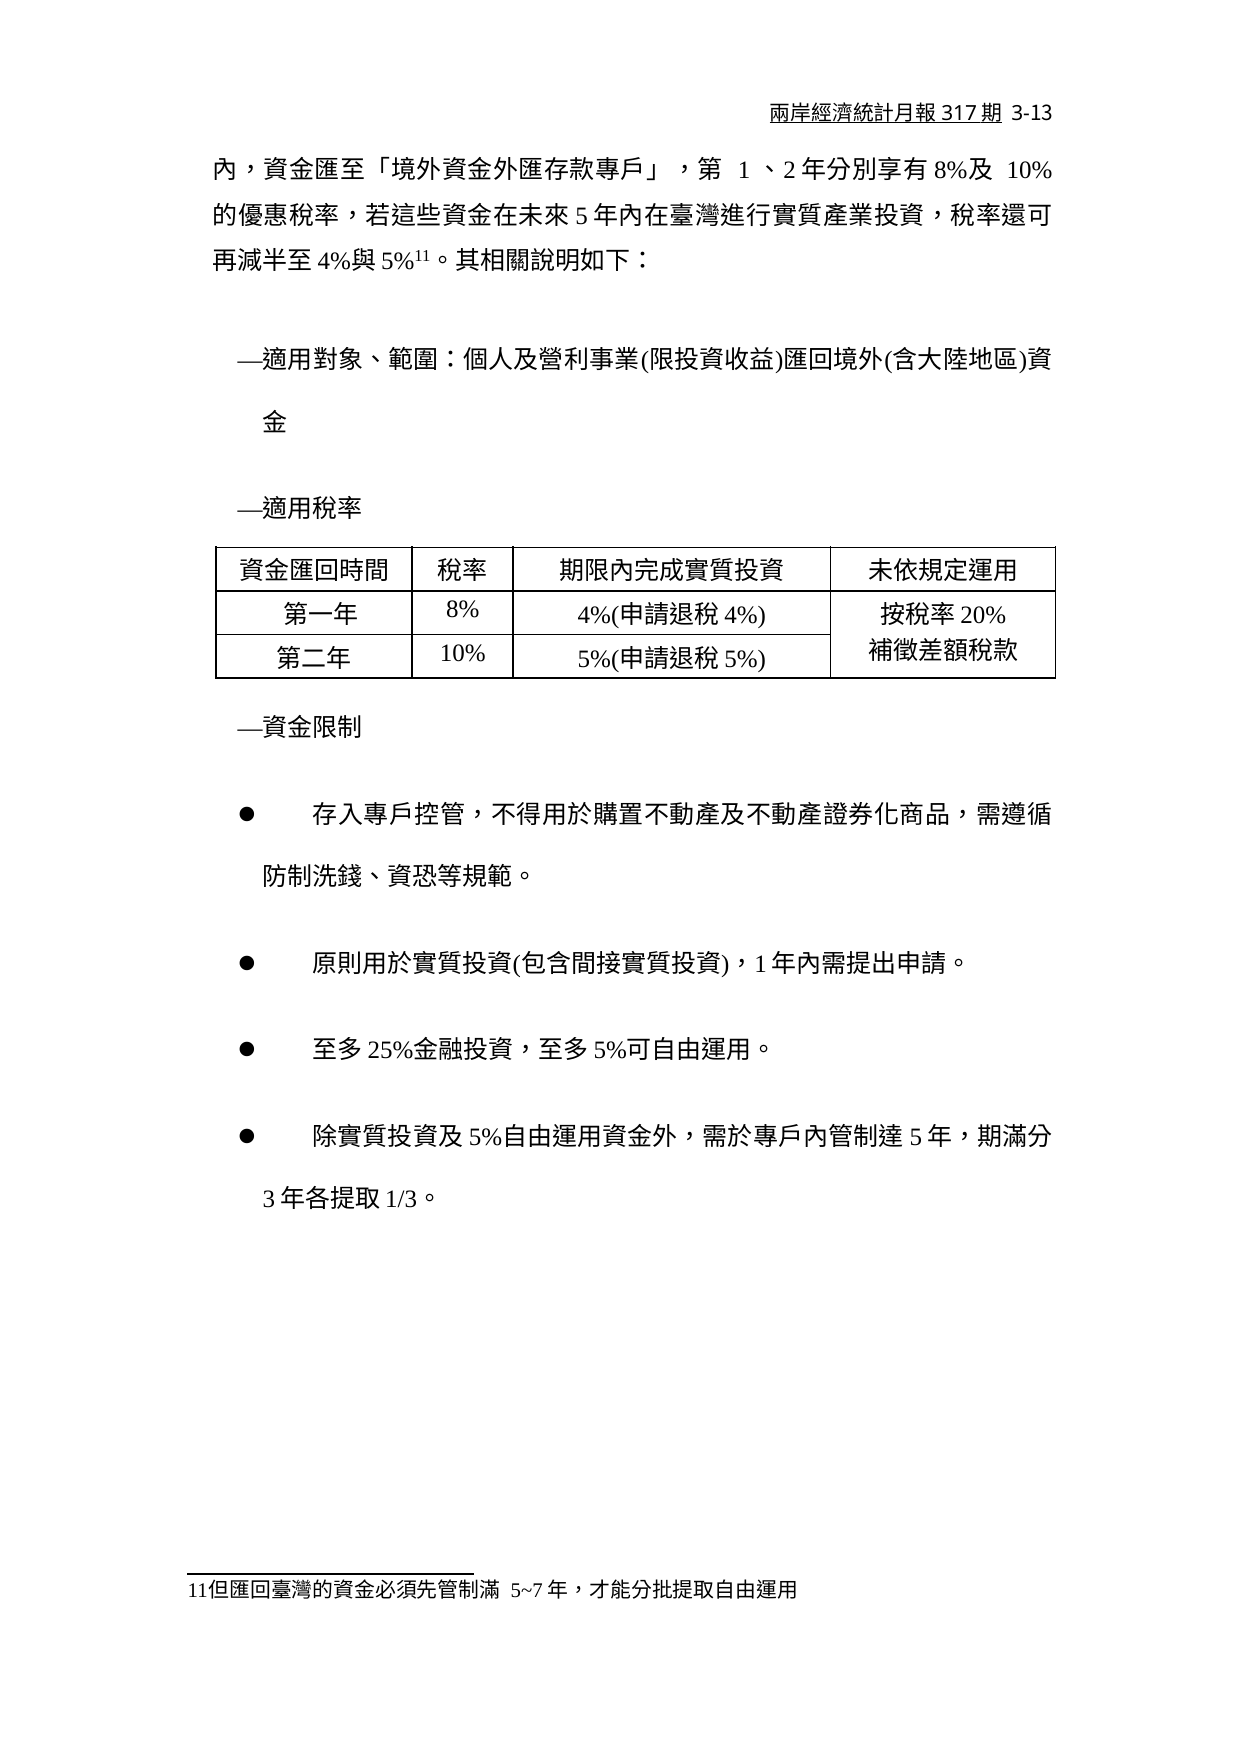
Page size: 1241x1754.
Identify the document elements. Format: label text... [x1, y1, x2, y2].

table_header 期限內完成實質投資 [514, 548, 830, 590]
list 至多25%金融投資，至多5%可自由運用。 [237, 1006, 1053, 1068]
list 原則用於實質投資(包含間接實質投資)，1年內需提出申請。 [237, 919, 1053, 982]
table_header 資金匯回時間 [217, 548, 411, 590]
text —適用稅率 [237, 465, 1053, 528]
text 但匯回臺灣的資金必須先管制滿 5~7 年，才能分批提取自由運用 [187, 1574, 1053, 1604]
text —適用對象、範圍：個人及營利事業(限投資收益)匯回境外(含大陸地區)資金 [237, 316, 1053, 441]
table_cell 10% [413, 635, 512, 677]
table_cell 第二年 [217, 635, 411, 677]
text 內，資金匯至「境外資金外匯存款專戶」，第 1 、2年分別享有8%及 10%的優惠稅率，若這些資金在未來5年內在臺灣進行實質產業投資，稅率還可再減半至4%與5%。其相關說明如下： [212, 150, 1053, 277]
table_cell 5%(申請退稅5%) [514, 635, 830, 677]
list 存入專戶控管，不得用於購置不動產及不動產證券化商品，需遵循防制洗錢、資恐等規範。 [237, 771, 1053, 896]
table_cell 4%(申請退稅4%) [514, 592, 830, 634]
table_cell 按稅率20% 補徵差額稅款 [831, 592, 1055, 677]
list 除實質投資及5%自由運用資金外，需於專戶內管制達5年，期滿分3年各提取1/3。 [237, 1092, 1053, 1217]
table_cell 8% [413, 592, 512, 634]
text —資金限制 [237, 684, 1053, 747]
table_cell 第一年 [217, 592, 411, 634]
table_header 稅率 [413, 548, 512, 590]
table_header 未依規定運用 [831, 548, 1055, 590]
